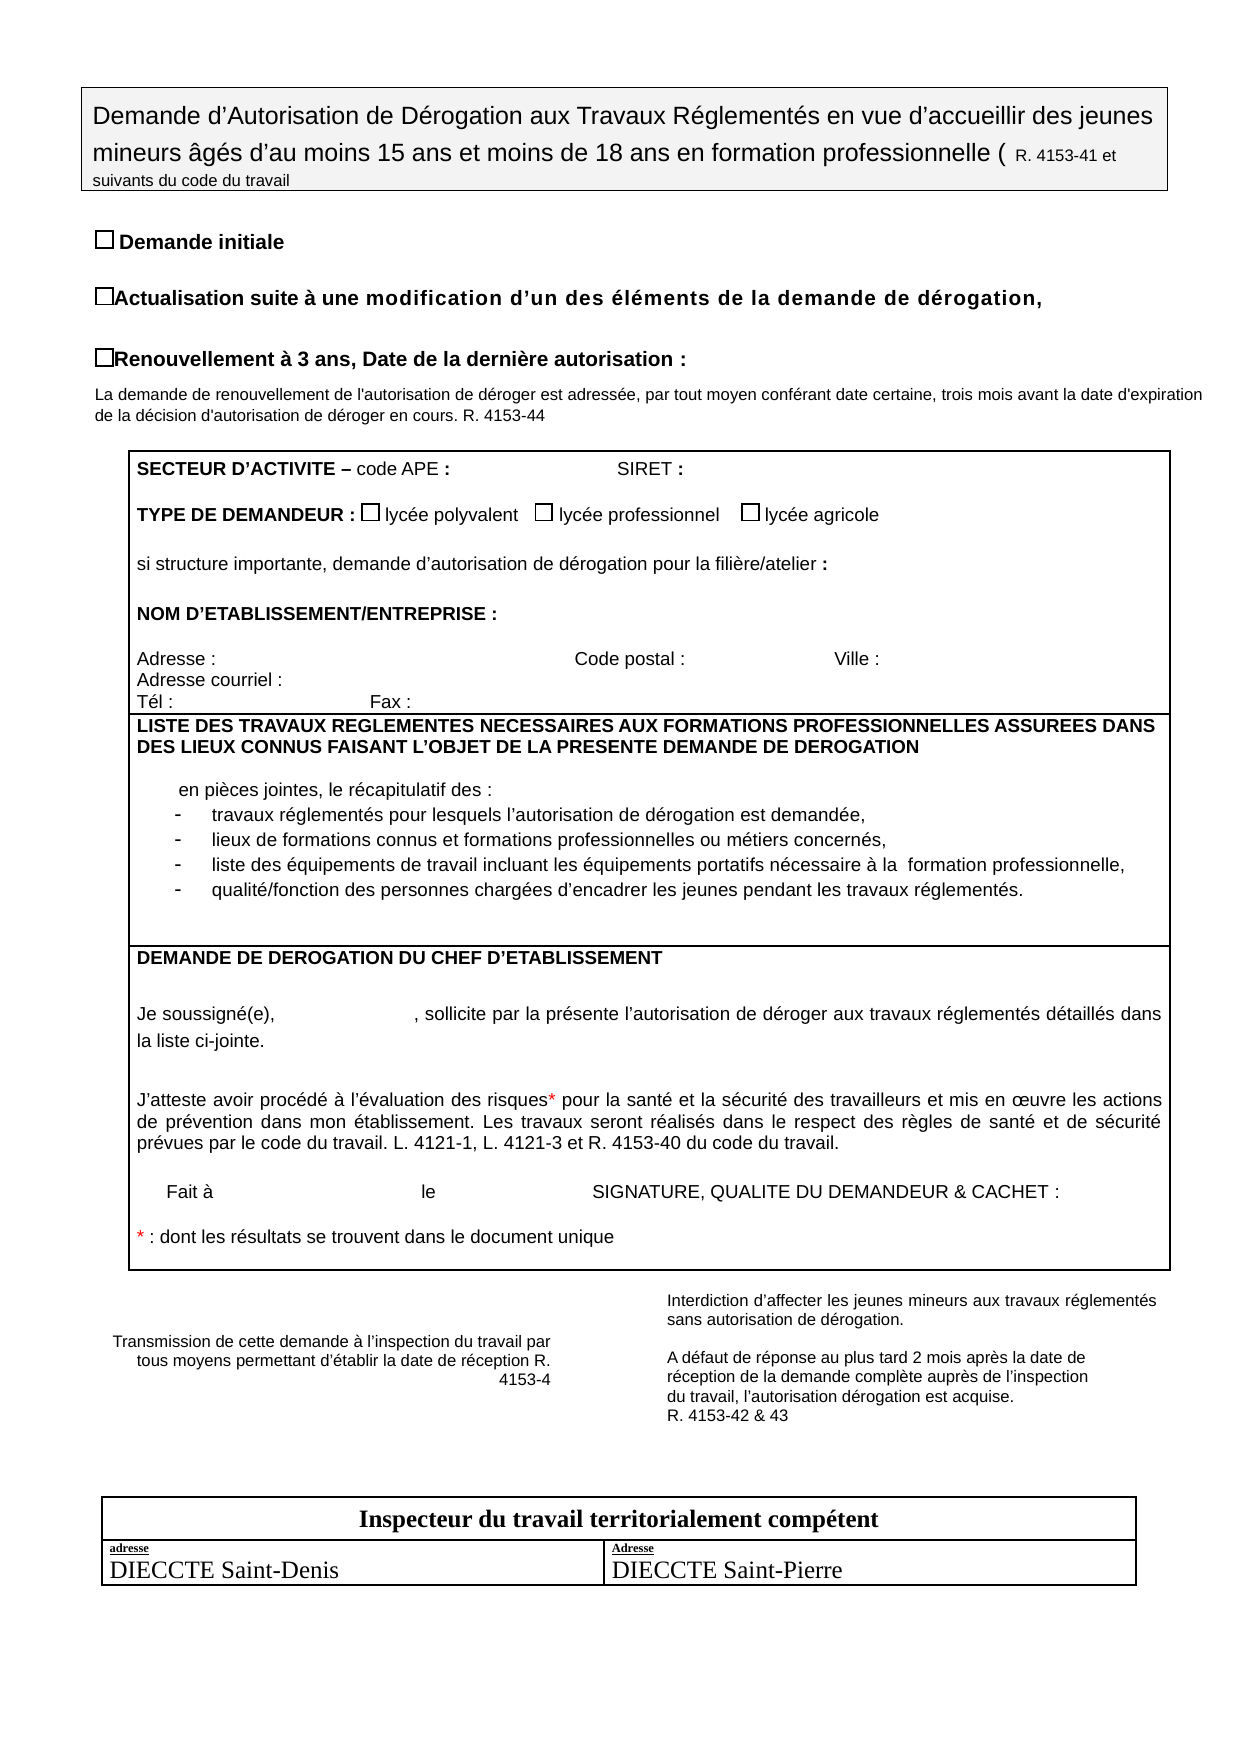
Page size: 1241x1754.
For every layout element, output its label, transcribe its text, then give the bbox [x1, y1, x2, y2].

table_header [562, 1291, 656, 1429]
table_header Demande d’Autorisation de Dérogation aux Travaux Réglementés en vue d’accueillir des jeunes mineurs âgés d’au moins 15 ans et moins de 18 ans en formation professionnelle ( R. 4153-41 et suivants du code du travail [82, 88, 1167, 190]
subtitle Demande initiale [94, 229, 1205, 258]
table_header Interdiction d’affecter les jeunes mineurs aux travaux réglementés sans autorisation de dérogation. A défaut de réponse au plus tard 2 mois après la date de réception de la demande complète auprès de l’inspection du travail, l’autorisation dérogation est acquise. R. 4153-42 & 43 [656, 1291, 1169, 1429]
table_cell LISTE DES TRAVAUX reglementes NECESSAIRES AUX formationS professionnelleS ASSUREES DANS DES LIEUX CONNUS faisant l’objet dE LA PRESENTE demande de derogation en pièces jointes, le récapitulatif des : travaux réglementés pour lesquels l’autorisation de dérogation est demandée, lieux de formations connus et formations professionnelles ou métiers concernés, liste des équipements de travail incluant les équipements portatifs nécessaire à la formation professionnelle, qualité/fonction des personnes chargées d’encadrer les jeunes pendant les travaux réglementés. [130, 715, 1169, 945]
table_header Transmission de cette demande à l’inspection du travail par tous moyens permettant d’établir la date de réception R. 4153-4 [83, 1291, 562, 1429]
subtitle La demande de renouvellement de l'autorisation de déroger est adressée, par tout moyen conférant date certaine, trois mois avant la date d'expiration de la décision d'autorisation de déroger en cours. R. 4153-44 [94, 384, 1205, 425]
table_header Inspecteur du travail territorialement compétent [103, 1498, 1135, 1539]
table_cell Adresse DIECCTE Saint-Pierre [605, 1541, 1135, 1584]
subtitle Actualisation suite à une modification d’un des éléments de la demande de dérogation, [94, 286, 1205, 319]
subtitle Renouvellement à 3 ans, Date de la dernière autorisation : [94, 347, 1205, 381]
table_cell DEMANDE DE DEROGATION DU CHEF D’ETABLISSEMENT Je soussigné(e), , sollicite par la présente l’autorisation de déroger aux travaux réglementés détaillés dans la liste ci-jointe. J’atteste avoir procédé à l’évaluation des risques* pour la santé et la sécurité des travailleurs et mis en œuvre les actions de prévention dans mon établissement. Les travaux seront réalisés dans le respect des règles de santé et de sécurité prévues par le code du travail. L. 4121-1, L. 4121-3 et R. 4153-40 du code du travail. Fait à le SIGNATURE, QUALITE DU DEMANDEUR & CACHET : * : dont les résultats se trouvent dans le document unique [130, 947, 1169, 1269]
table_cell adresse DIECCTE Saint-Denis [103, 1541, 603, 1584]
table_header SECTEUR D’ACTIVITE – code APE : SIRET : TYPE DE DEMANDEUR : lycée polyvalent lycée professionnel lycée agricole si structure importante, demande d’autorisation de dérogation pour la filière/atelier : NOM D’ETABLISSEMENT/ENTREPRISE : Adresse : Code postal : Ville : Adresse courriel : Tél : Fax : [130, 452, 1169, 712]
